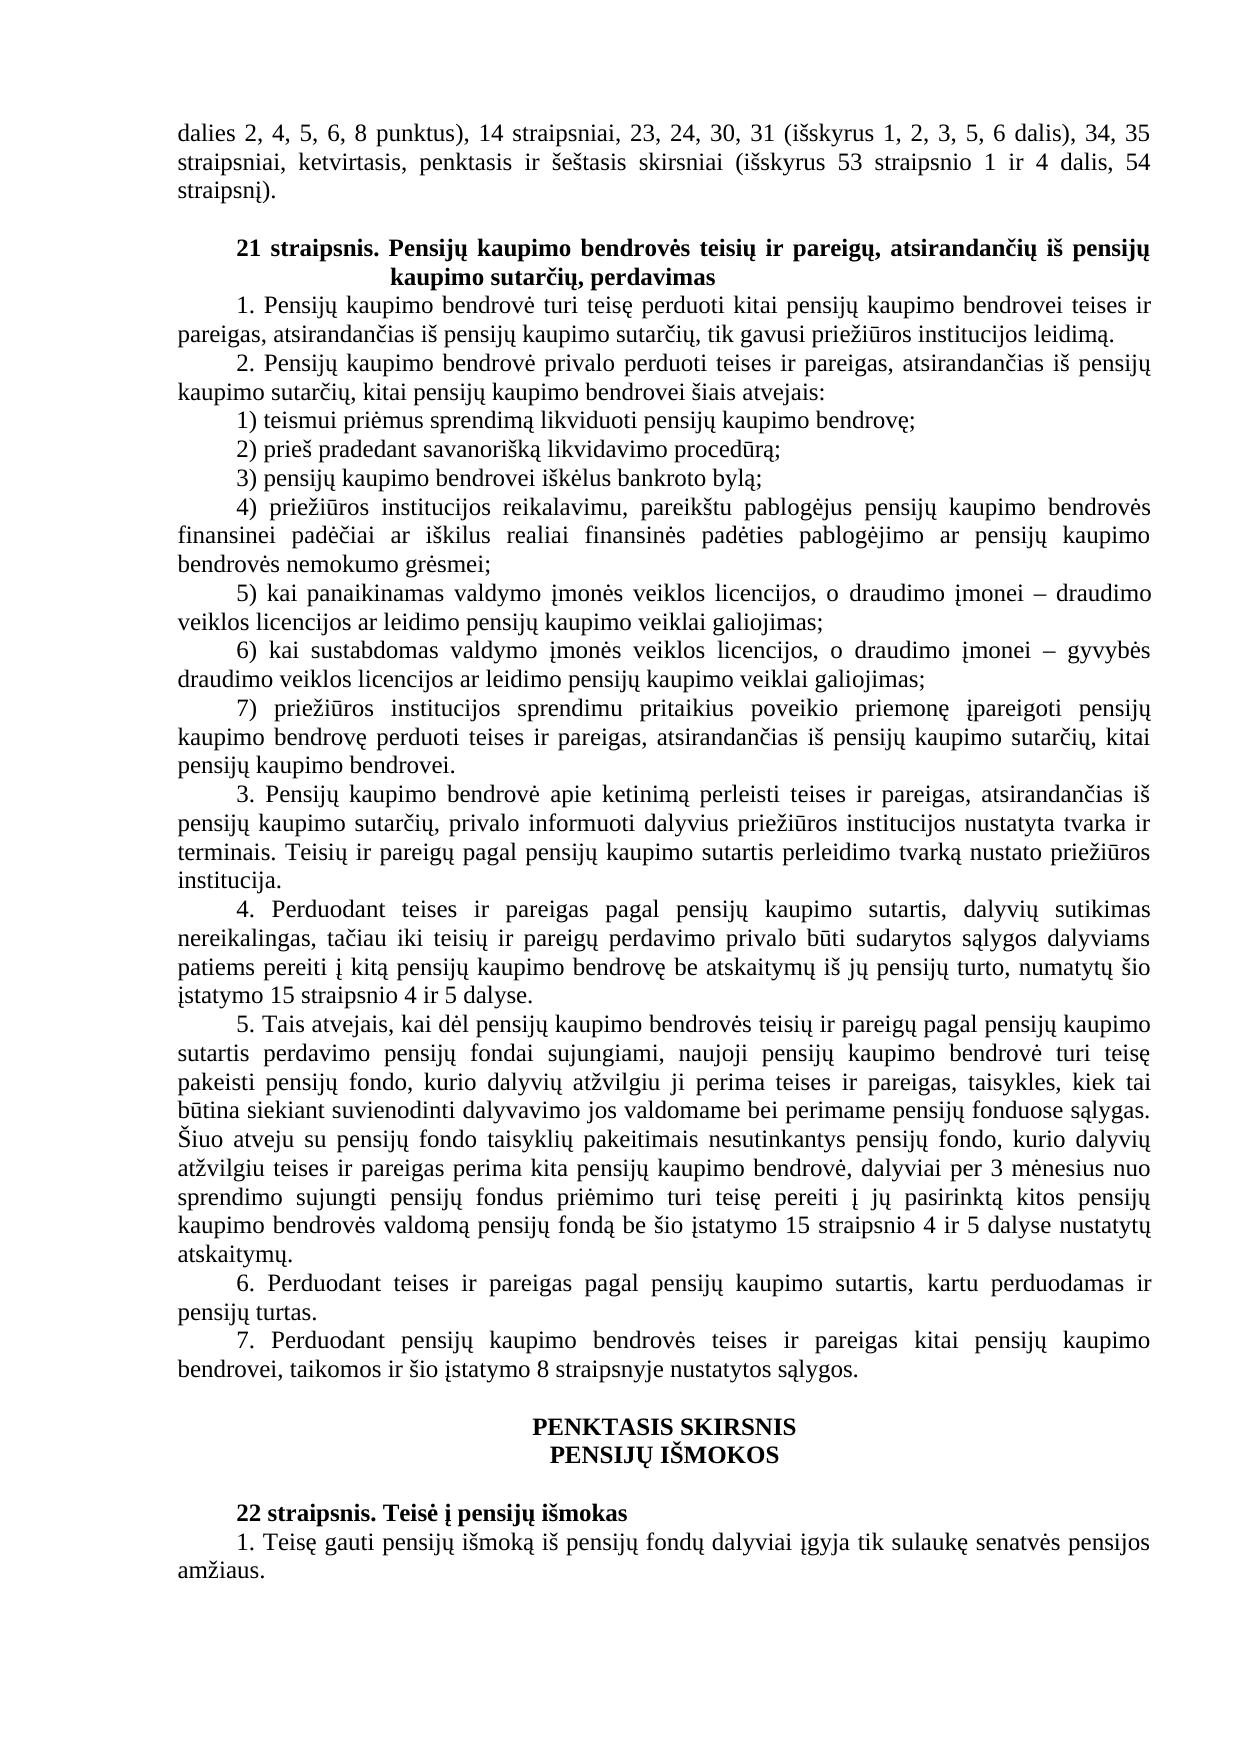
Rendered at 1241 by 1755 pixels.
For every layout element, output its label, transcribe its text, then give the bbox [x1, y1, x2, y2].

text 1. Teisę gauti pensijų išmoką iš pensijų fondų dalyviai įgyja tik sulaukę senatvės pensijos amžiaus. [177, 1527, 1152, 1584]
text 6. Perduodant teises ir pareigas pagal pensijų kaupimo sutartis, kartu perduodamas ir pensijų turtas. [177, 1268, 1152, 1326]
text 4. Perduodant teises ir pareigas pagal pensijų kaupimo sutartis, dalyvių sutikimas nereikalingas, tačiau iki teisių ir pareigų perdavimo privalo būti sudarytos sąlygos dalyviams patiems pereiti į kitą pensijų kaupimo bendrovę be atskaitymų iš jų pensijų turto, numatytų šio įstatymo 15 straipsnio 4 ir 5 dalyse. [177, 894, 1152, 1009]
text 4) priežiūros institucijos reikalavimu, pareikštu pablogėjus pensijų kaupimo bendrovės finansinei padėčiai ar iškilus realiai finansinės padėties pablogėjimo ar pensijų kaupimo bendrovės nemokumo grėsmei; [177, 492, 1152, 578]
text PENSIJŲ IŠMOKOS [177, 1441, 1152, 1469]
text 3) pensijų kaupimo bendrovei iškėlus bankroto bylą; [177, 463, 1152, 492]
text 2. Pensijų kaupimo bendrovė privalo perduoti teises ir pareigas, atsirandančias iš pensijų kaupimo sutarčių, kitai pensijų kaupimo bendrovei šiais atvejais: [177, 348, 1152, 406]
text 3. Pensijų kaupimo bendrovė apie ketinimą perleisti teises ir pareigas, atsirandančias iš pensijų kaupimo sutarčių, privalo informuoti dalyvius priežiūros institucijos nustatyta tvarka ir terminais. Teisių ir pareigų pagal pensijų kaupimo sutartis perleidimo tvarką nustato priežiūros institucija. [177, 779, 1152, 894]
text 5. Tais atvejais, kai dėl pensijų kaupimo bendrovės teisių ir pareigų pagal pensijų kaupimo sutartis perdavimo pensijų fondai sujungiami, naujoji pensijų kaupimo bendrovė turi teisę pakeisti pensijų fondo, kurio dalyvių atžvilgiu ji perima teises ir pareigas, taisykles, kiek tai būtina siekiant suvienodinti dalyvavimo jos valdomame bei perimame pensijų fonduose sąlygas. Šiuo atveju su pensijų fondo taisyklių pakeitimais nesutinkantys pensijų fondo, kurio dalyvių atžvilgiu teises ir pareigas perima kita pensijų kaupimo bendrovė, dalyviai per 3 mėnesius nuo sprendimo sujungti pensijų fondus priėmimo turi teisę pereiti į jų pasirinktą kitos pensijų kaupimo bendrovės valdomą pensijų fondą be šio įstatymo 15 straipsnio 4 ir 5 dalyse nustatytų atskaitymų. [177, 1009, 1152, 1268]
text 6) kai sustabdomas valdymo įmonės veiklos licencijos, o draudimo įmonei – gyvybės draudimo veiklos licencijos ar leidimo pensijų kaupimo veiklai galiojimas; [177, 636, 1152, 693]
text 21 straipsnis. Pensijų kaupimo bendrovės teisių ir pareigų, atsirandančių iš pensijų kaupimo sutarčių, perdavimas [236, 233, 1152, 291]
text dalies 2, 4, 5, 6, 8 punktus), 14 straipsniai, 23, 24, 30, 31 (išskyrus 1, 2, 3, 5, 6 dalis), 34, 35 straipsniai, ketvirtasis, penktasis ir šeštasis skirsniai (išskyrus 53 straipsnio 1 ir 4 dalis, 54 straipsnį). [177, 118, 1152, 204]
text 22 straipsnis. Teisė į pensijų išmokas [177, 1498, 1152, 1527]
text 7. Perduodant pensijų kaupimo bendrovės teises ir pareigas kitai pensijų kaupimo bendrovei, taikomos ir šio įstatymo 8 straipsnyje nustatytos sąlygos. [177, 1326, 1152, 1383]
text 1. Pensijų kaupimo bendrovė turi teisę perduoti kitai pensijų kaupimo bendrovei teises ir pareigas, atsirandančias iš pensijų kaupimo sutarčių, tik gavusi priežiūros institucijos leidimą. [177, 291, 1152, 348]
text penktasis SKIRSNIS [177, 1412, 1152, 1441]
text 2) prieš pradedant savanorišką likvidavimo procedūrą; [177, 434, 1152, 463]
text 5) kai panaikinamas valdymo įmonės veiklos licencijos, o draudimo įmonei – draudimo veiklos licencijos ar leidimo pensijų kaupimo veiklai galiojimas; [177, 578, 1152, 636]
text 7) priežiūros institucijos sprendimu pritaikius poveikio priemonę įpareigoti pensijų kaupimo bendrovę perduoti teises ir pareigas, atsirandančias iš pensijų kaupimo sutarčių, kitai pensijų kaupimo bendrovei. [177, 693, 1152, 779]
text 1) teismui priėmus sprendimą likviduoti pensijų kaupimo bendrovę; [177, 406, 1152, 434]
